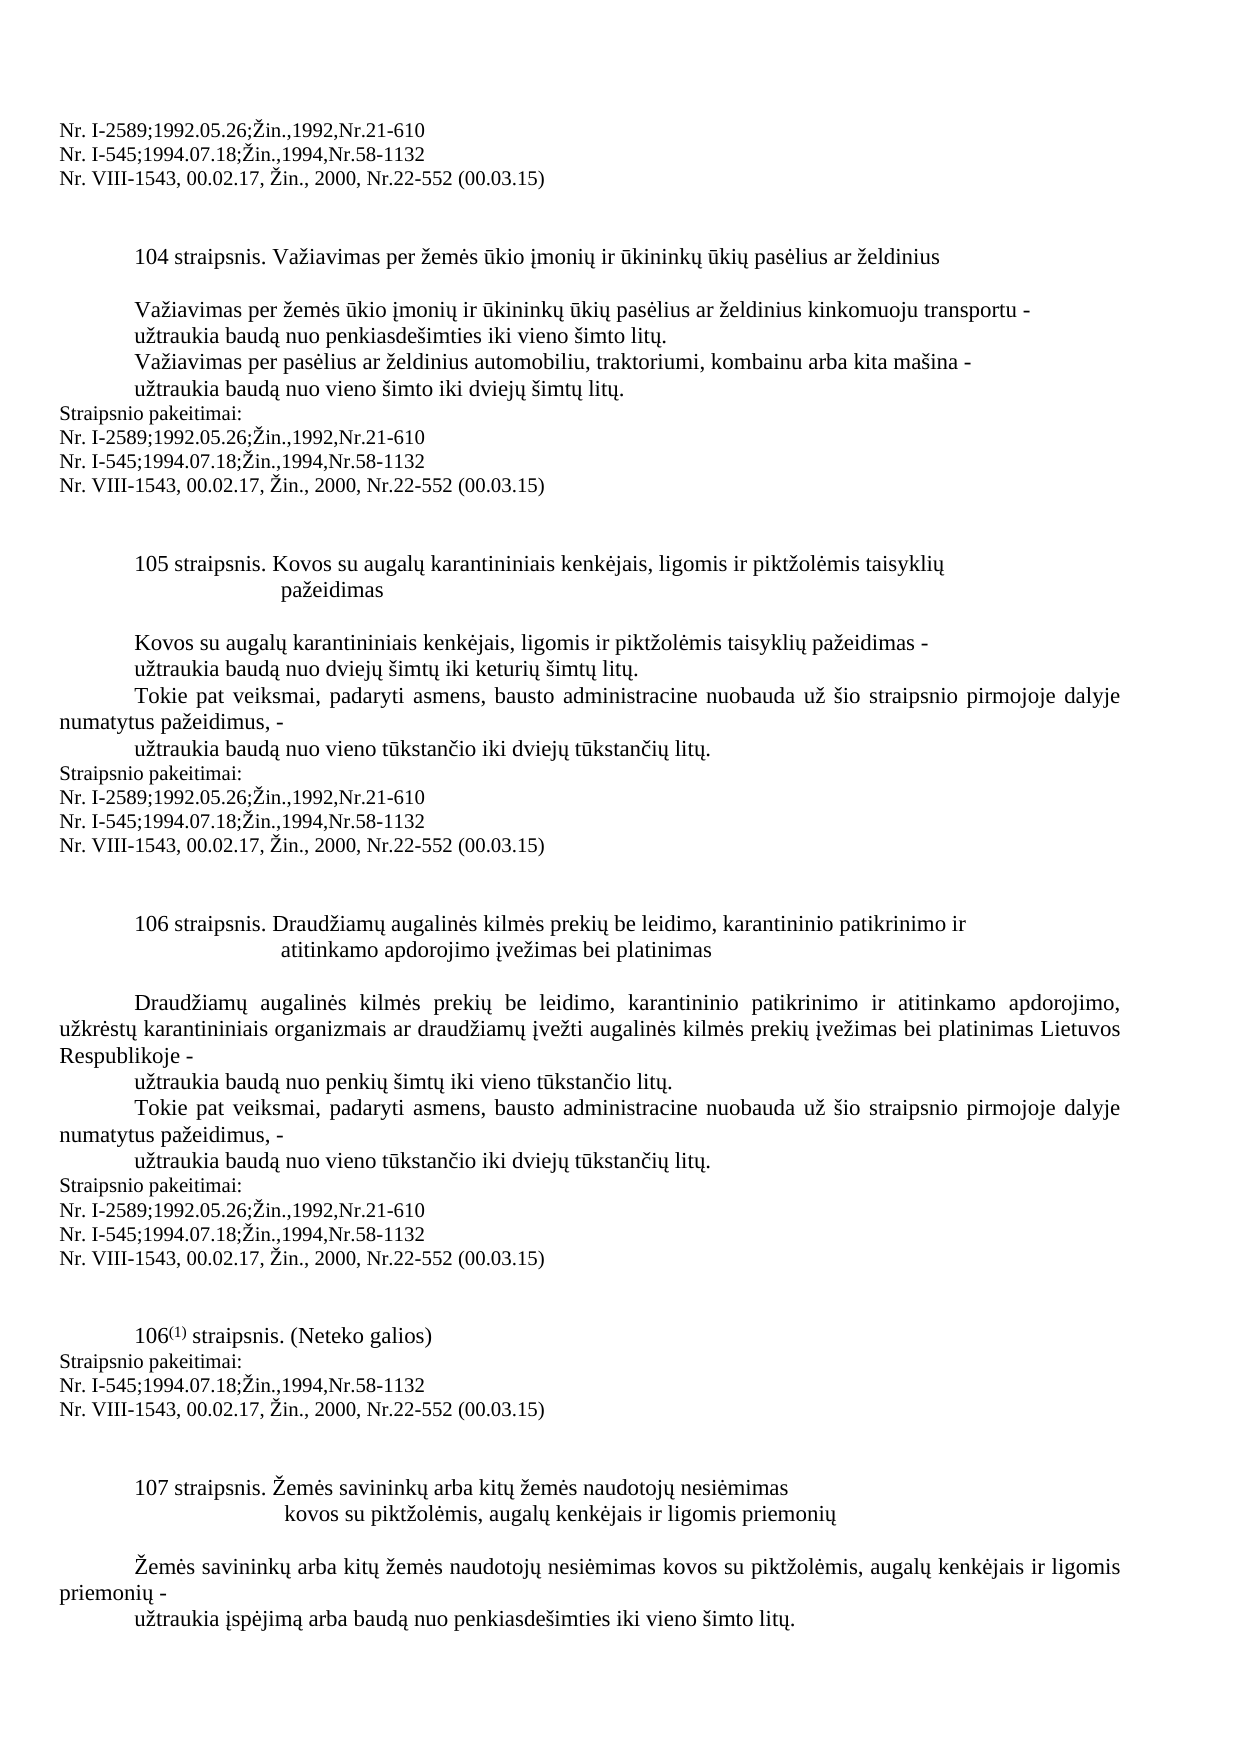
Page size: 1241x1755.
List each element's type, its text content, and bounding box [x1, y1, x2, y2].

text Nr. VIII-1543, 00.02.17, Žin., 2000, Nr.22-552 (00.03.15) [59, 1397, 1122, 1421]
text Tokie pat veiksmai, padaryti asmens, bausto administracine nuobauda už šio straipsnio pirmojoje dalyje numatytus pažeidimus, - [59, 682, 1122, 734]
text Nr. I-545;1994.07.18;Žin.,1994,Nr.58-1132 [59, 1222, 1122, 1246]
text Kovos su augalų karantininiais kenkėjais, ligomis ir piktžolėmis taisyklių pažeidimas - [59, 629, 1122, 656]
text Nr. I-2589;1992.05.26;Žin.,1992,Nr.21-610 [59, 785, 1122, 809]
text Nr. I-545;1994.07.18;Žin.,1994,Nr.58-1132 [59, 449, 1122, 473]
text pažeidimas [281, 576, 1122, 603]
text Tokie pat veiksmai, padaryti asmens, bausto administracine nuobauda už šio straipsnio pirmojoje dalyje numatytus pažeidimus, - [59, 1094, 1122, 1147]
text kovos su piktžolėmis, augalų kenkėjais ir ligomis priemonių [59, 1500, 1122, 1526]
text Nr. I-545;1994.07.18;Žin.,1994,Nr.58-1132 [59, 142, 1122, 166]
text Nr. VIII-1543, 00.02.17, Žin., 2000, Nr.22-552 (00.03.15) [59, 166, 1122, 190]
text užtraukia baudą nuo dviejų šimtų iki keturių šimtų litų. [59, 656, 1122, 682]
text Draudžiamų augalinės kilmės prekių be leidimo, karantininio patikrinimo ir atitinkamo apdorojimo, užkrėstų karantininiais organizmais ar draudžiamų įvežti augalinės kilmės prekių įvežimas bei platinimas Lietuvos Respublikoje - [59, 989, 1122, 1068]
text Nr. I-545;1994.07.18;Žin.,1994,Nr.58-1132 [59, 809, 1122, 833]
text Nr. VIII-1543, 00.02.17, Žin., 2000, Nr.22-552 (00.03.15) [59, 473, 1122, 497]
text Nr. I-2589;1992.05.26;Žin.,1992,Nr.21-610 [59, 118, 1122, 142]
text užtraukia baudą nuo vieno tūkstančio iki dviejų tūkstančių litų. [59, 1147, 1122, 1173]
text 105 straipsnis. Kovos su augalų karantininiais kenkėjais, ligomis ir piktžolėmis taisyklių [134, 550, 1122, 576]
text Straipsnio pakeitimai: [59, 1349, 1122, 1373]
text užtraukia įspėjimą arba baudą nuo penkiasdešimties iki vieno šimto litų. [59, 1605, 1122, 1632]
text 106(1) straipsnis. (Neteko galios) [59, 1322, 1122, 1349]
text 106 straipsnis. Draudžiamų augalinės kilmės prekių be leidimo, karantininio patikrinimo ir [134, 910, 1122, 936]
text Nr. I-545;1994.07.18;Žin.,1994,Nr.58-1132 [59, 1373, 1122, 1397]
text užtraukia baudą nuo vieno šimto iki dviejų šimtų litų. [59, 375, 1122, 401]
text Važiavimas per žemės ūkio įmonių ir ūkininkų ūkių pasėlius ar želdinius kinkomuoju transportu - [59, 296, 1122, 322]
text užtraukia baudą nuo penkių šimtų iki vieno tūkstančio litų. [59, 1068, 1122, 1094]
text Nr. VIII-1543, 00.02.17, Žin., 2000, Nr.22-552 (00.03.15) [59, 1246, 1122, 1270]
text Nr. VIII-1543, 00.02.17, Žin., 2000, Nr.22-552 (00.03.15) [59, 833, 1122, 857]
text atitinkamo apdorojimo įvežimas bei platinimas [281, 936, 1122, 963]
text užtraukia baudą nuo penkiasdešimties iki vieno šimto litų. [59, 322, 1122, 348]
text Straipsnio pakeitimai: [59, 761, 1122, 785]
text Nr. I-2589;1992.05.26;Žin.,1992,Nr.21-610 [59, 425, 1122, 449]
text Nr. I-2589;1992.05.26;Žin.,1992,Nr.21-610 [59, 1197, 1122, 1222]
text užtraukia baudą nuo vieno tūkstančio iki dviejų tūkstančių litų. [59, 734, 1122, 761]
text Straipsnio pakeitimai: [59, 1173, 1122, 1197]
text 107 straipsnis. Žemės savininkų arba kitų žemės naudotojų nesiėmimas [59, 1474, 1122, 1500]
text Straipsnio pakeitimai: [59, 401, 1122, 425]
text Važiavimas per pasėlius ar želdinius automobiliu, traktoriumi, kombainu arba kita mašina - [59, 348, 1122, 375]
text 104 straipsnis. Važiavimas per žemės ūkio įmonių ir ūkininkų ūkių pasėlius ar želdinius [134, 243, 1122, 269]
text Žemės savininkų arba kitų žemės naudotojų nesiėmimas kovos su piktžolėmis, augalų kenkėjais ir ligomis priemonių - [59, 1553, 1122, 1605]
